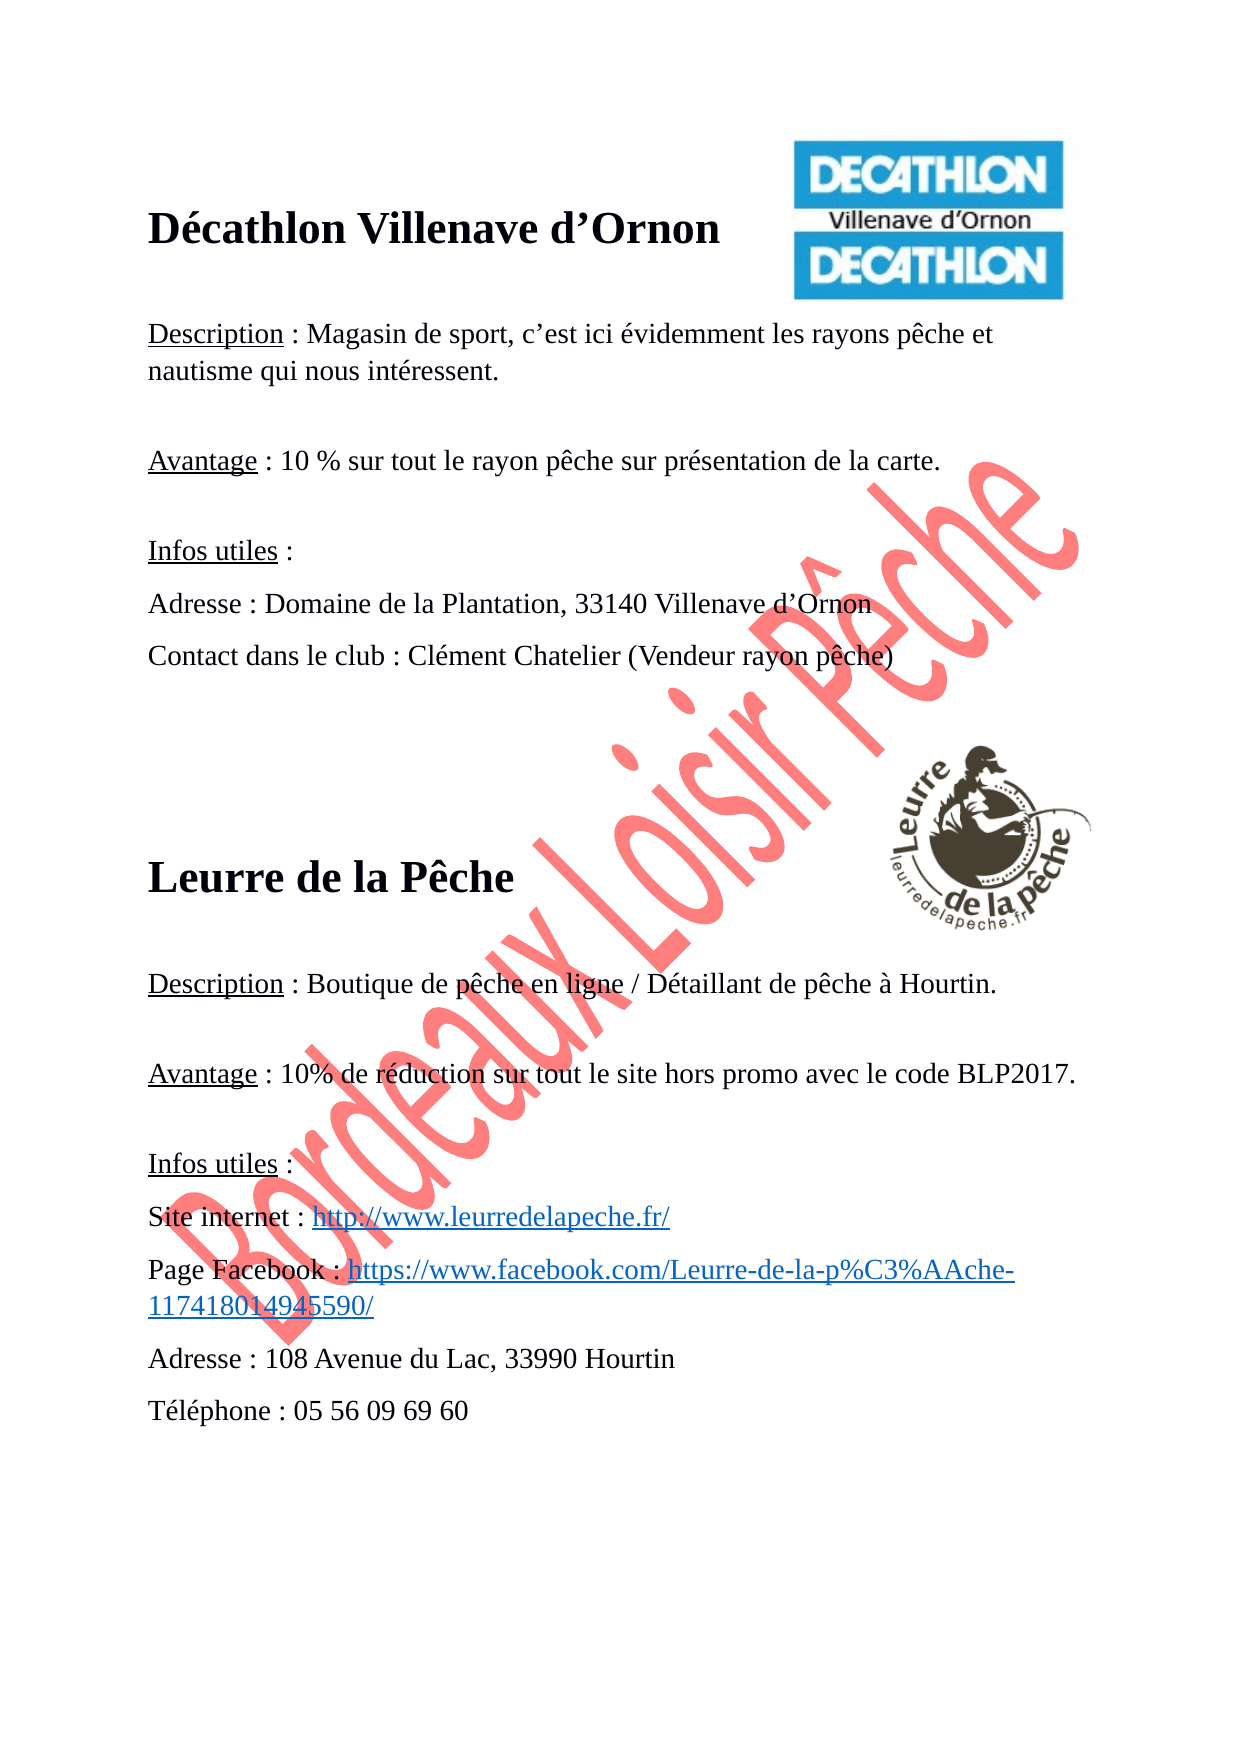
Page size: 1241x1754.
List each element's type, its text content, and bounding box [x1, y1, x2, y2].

text Leurre de la Pêche [148, 850, 1093, 902]
picture [889, 902, 1093, 933]
text Décathlon Villenave d’Ornon [148, 200, 1093, 253]
text Adresse : Domaine de la Plantation, 33140 Villenave d’Ornon [148, 586, 1093, 619]
text Page Facebook : https://www.facebook.com/Leurre-de-la-p%C3%AAche-117418014945590/ [148, 1252, 1093, 1321]
text Adresse : 108 Avenue du Lac, 33990 Hourtin [148, 1341, 1093, 1374]
text Téléphone : 05 56 09 69 60 [148, 1393, 1093, 1427]
picture [889, 745, 1093, 850]
text Avantage : 10 % sur tout le rayon pêche sur présentation de la carte. [148, 443, 1093, 476]
text Site internet : http://www.leurredelapeche.fr/ [148, 1199, 1093, 1232]
picture [766, 253, 1093, 303]
picture [766, 138, 1093, 200]
text Infos utiles : [148, 533, 1093, 566]
text Description : Magasin de sport, c’est ici évidemment les rayons pêche et nautisme qui nous intéressent. [148, 317, 1093, 386]
text Avantage : 10% de réduction sur tout le site hors promo avec le code BLP2017. [148, 1056, 1093, 1089]
text Description : Boutique de pêche en ligne / Détaillant de pêche à Hourtin. [148, 966, 1093, 999]
text Infos utiles : [148, 1146, 1093, 1180]
text Contact dans le club : Clément Chatelier (Vendeur rayon pêche) [148, 638, 1093, 672]
